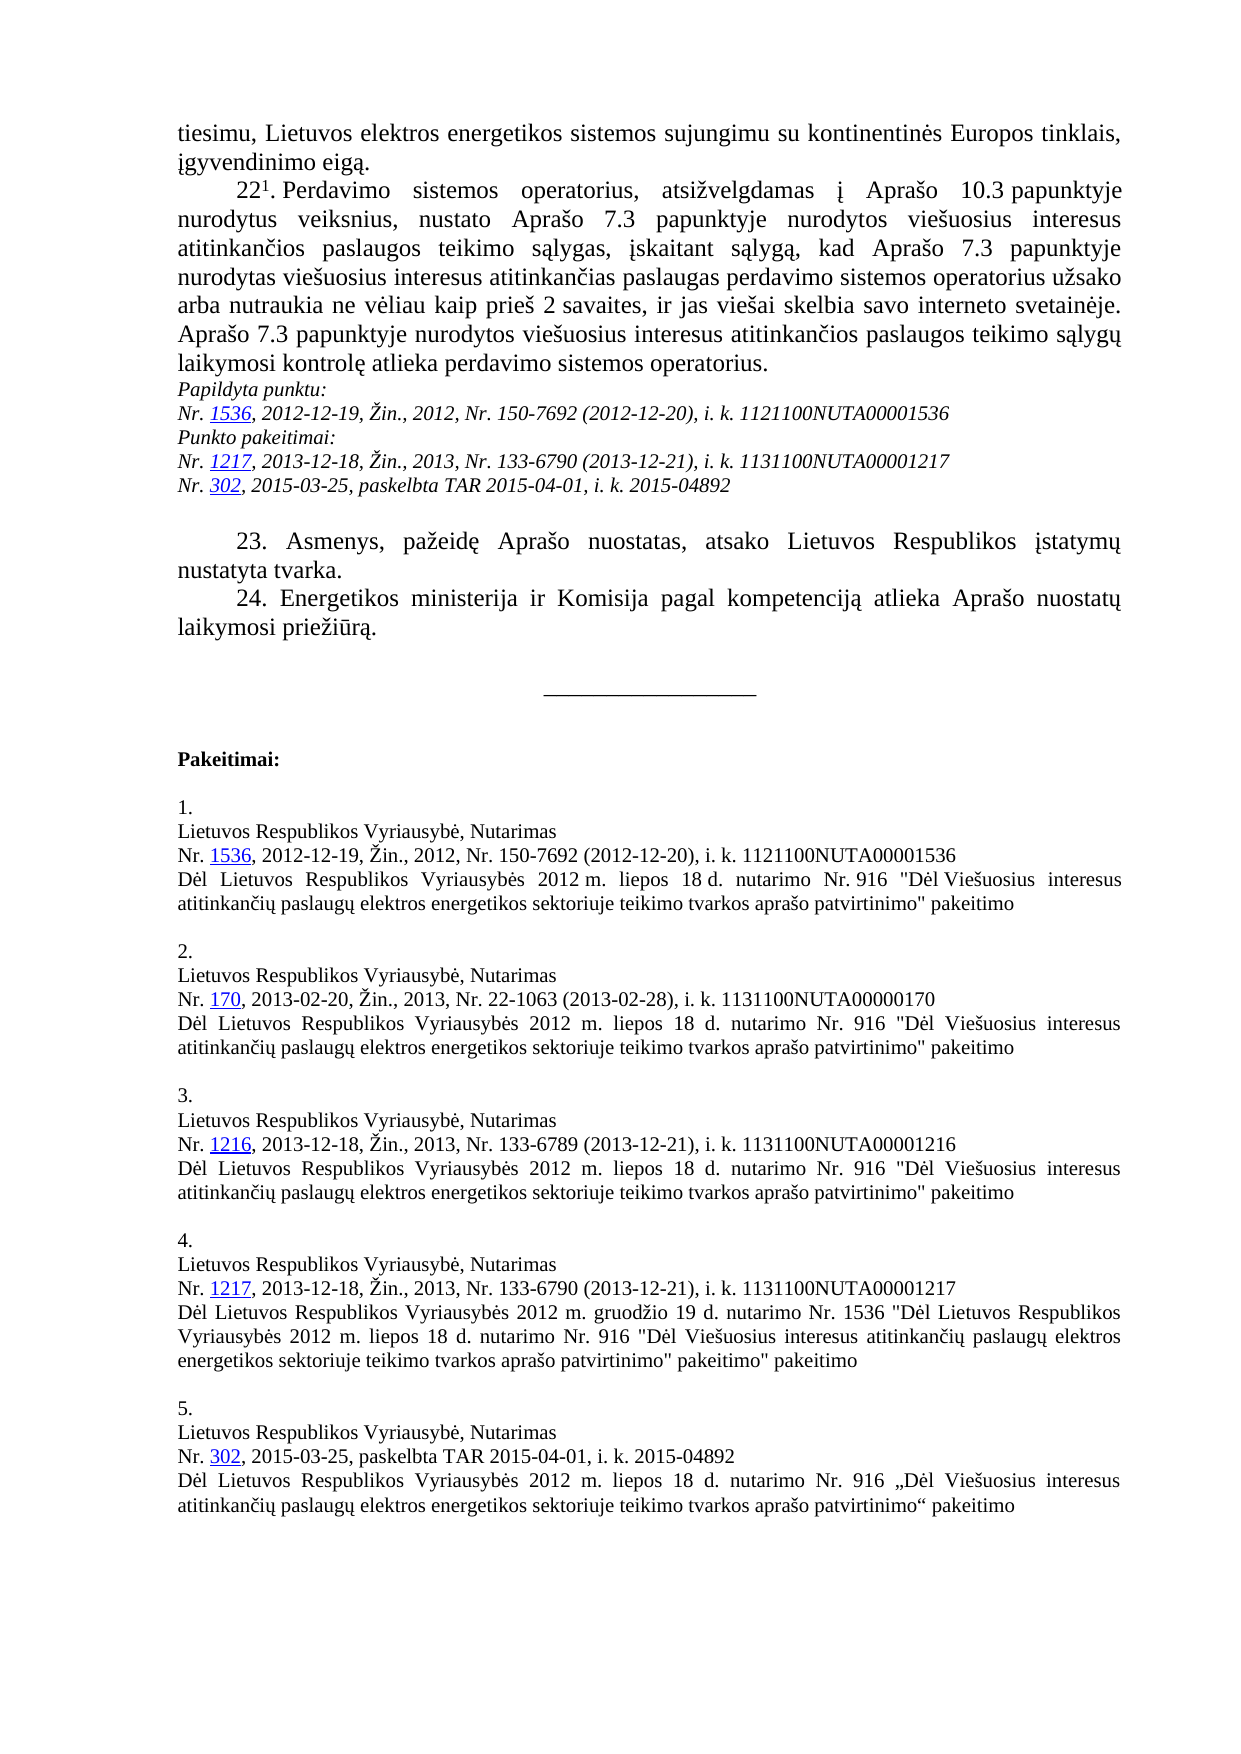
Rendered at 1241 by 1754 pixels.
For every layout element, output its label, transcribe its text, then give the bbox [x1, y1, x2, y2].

text Dėl Lietuvos Respublikos Vyriausybės 2012 m. liepos 18 d. nutarimo Nr. 916 "Dėl Viešuosius interesus atitinkančių paslaugų elektros energetikos sektoriuje teikimo tvarkos aprašo patvirtinimo" pakeitimo [177, 1011, 1122, 1059]
text Dėl Lietuvos Respublikos Vyriausybės 2012 m. gruodžio 19 d. nutarimo Nr. 1536 "Dėl Lietuvos Respublikos Vyriausybės 2012 m. liepos 18 d. nutarimo Nr. 916 "Dėl Viešuosius interesus atitinkančių paslaugų elektros energetikos sektoriuje teikimo tvarkos aprašo patvirtinimo" pakeitimo" pakeitimo [177, 1300, 1122, 1372]
text Nr. 1217, 2013-12-18, Žin., 2013, Nr. 133-6790 (2013-12-21), i. k. 1131100NUTA00001217 [177, 1276, 1122, 1300]
text 2. [177, 939, 1122, 963]
text Nr. 1217, 2013-12-18, Žin., 2013, Nr. 133-6790 (2013-12-21), i. k. 1131100NUTA00001217 [177, 449, 1122, 473]
text Lietuvos Respublikos Vyriausybė, Nutarimas [177, 1252, 1122, 1276]
text 4. [177, 1228, 1122, 1252]
text tiesimu, Lietuvos elektros energetikos sistemos sujungimu su kontinentinės Europos tinklais, įgyvendinimo eigą. [177, 118, 1122, 176]
text 1. [177, 795, 1122, 819]
text Papildyta punktu: [177, 377, 1122, 401]
text 23. Asmenys, pažeidę Aprašo nuostatas, atsako Lietuvos Respublikos įstatymų nustatyta tvarka. [177, 526, 1122, 583]
text Nr. 1536, 2012-12-19, Žin., 2012, Nr. 150-7692 (2012-12-20), i. k. 1121100NUTA00001536 [177, 843, 1122, 867]
text 24. Energetikos ministerija ir Komisija pagal kompetenciją atlieka Aprašo nuostatų laikymosi priežiūrą. [177, 583, 1122, 641]
text Nr. 302, 2015-03-25, paskelbta TAR 2015-04-01, i. k. 2015-04892 [177, 473, 1122, 497]
text Dėl Lietuvos Respublikos Vyriausybės 2012 m. liepos 18 d. nutarimo Nr. 916 „Dėl Viešuosius interesus atitinkančių paslaugų elektros energetikos sektoriuje teikimo tvarkos aprašo patvirtinimo“ pakeitimo [177, 1468, 1122, 1517]
text Nr. 1536, 2012-12-19, Žin., 2012, Nr. 150-7692 (2012-12-20), i. k. 1121100NUTA00001536 [177, 401, 1122, 425]
text Lietuvos Respublikos Vyriausybė, Nutarimas [177, 819, 1122, 843]
text Nr. 302, 2015-03-25, paskelbta TAR 2015-04-01, i. k. 2015-04892 [177, 1444, 1122, 1468]
text Dėl Lietuvos Respublikos Vyriausybės 2012 m. liepos 18 d. nutarimo Nr. 916 "Dėl Viešuosius interesus atitinkančių paslaugų elektros energetikos sektoriuje teikimo tvarkos aprašo patvirtinimo" pakeitimo [177, 1156, 1122, 1204]
text Nr. 1216, 2013-12-18, Žin., 2013, Nr. 133-6789 (2013-12-21), i. k. 1131100NUTA00001216 [177, 1132, 1122, 1156]
text Dėl Lietuvos Respublikos Vyriausybės 2012 m. liepos 18 d. nutarimo Nr. 916 "Dėl Viešuosius interesus atitinkančių paslaugų elektros energetikos sektoriuje teikimo tvarkos aprašo patvirtinimo" pakeitimo [177, 867, 1122, 915]
text Lietuvos Respublikos Vyriausybė, Nutarimas [177, 1107, 1122, 1132]
text Punkto pakeitimai: [177, 425, 1122, 449]
text Nr. 170, 2013-02-20, Žin., 2013, Nr. 22-1063 (2013-02-28), i. k. 1131100NUTA00000170 [177, 987, 1122, 1011]
text Pakeitimai: [177, 747, 1122, 771]
text 3. [177, 1083, 1122, 1107]
text Lietuvos Respublikos Vyriausybė, Nutarimas [177, 963, 1122, 987]
text Lietuvos Respublikos Vyriausybė, Nutarimas [177, 1420, 1122, 1444]
text _________________ [177, 670, 1122, 698]
text 5. [177, 1396, 1122, 1420]
text 221. Perdavimo sistemos operatorius, atsižvelgdamas į Aprašo 10.3 papunktyje nurodytus veiksnius, nustato Aprašo 7.3 papunktyje nurodytos viešuosius interesus atitinkančios paslaugos teikimo sąlygas, įskaitant sąlygą, kad Aprašo 7.3 papunktyje nurodytas viešuosius interesus atitinkančias paslaugas perdavimo sistemos operatorius užsako arba nutraukia ne vėliau kaip prieš 2 savaites, ir jas viešai skelbia savo interneto svetainėje. Aprašo 7.3 papunktyje nurodytos viešuosius interesus atitinkančios paslaugos teikimo sąlygų laikymosi kontrolę atlieka perdavimo sistemos operatorius. [177, 176, 1122, 377]
